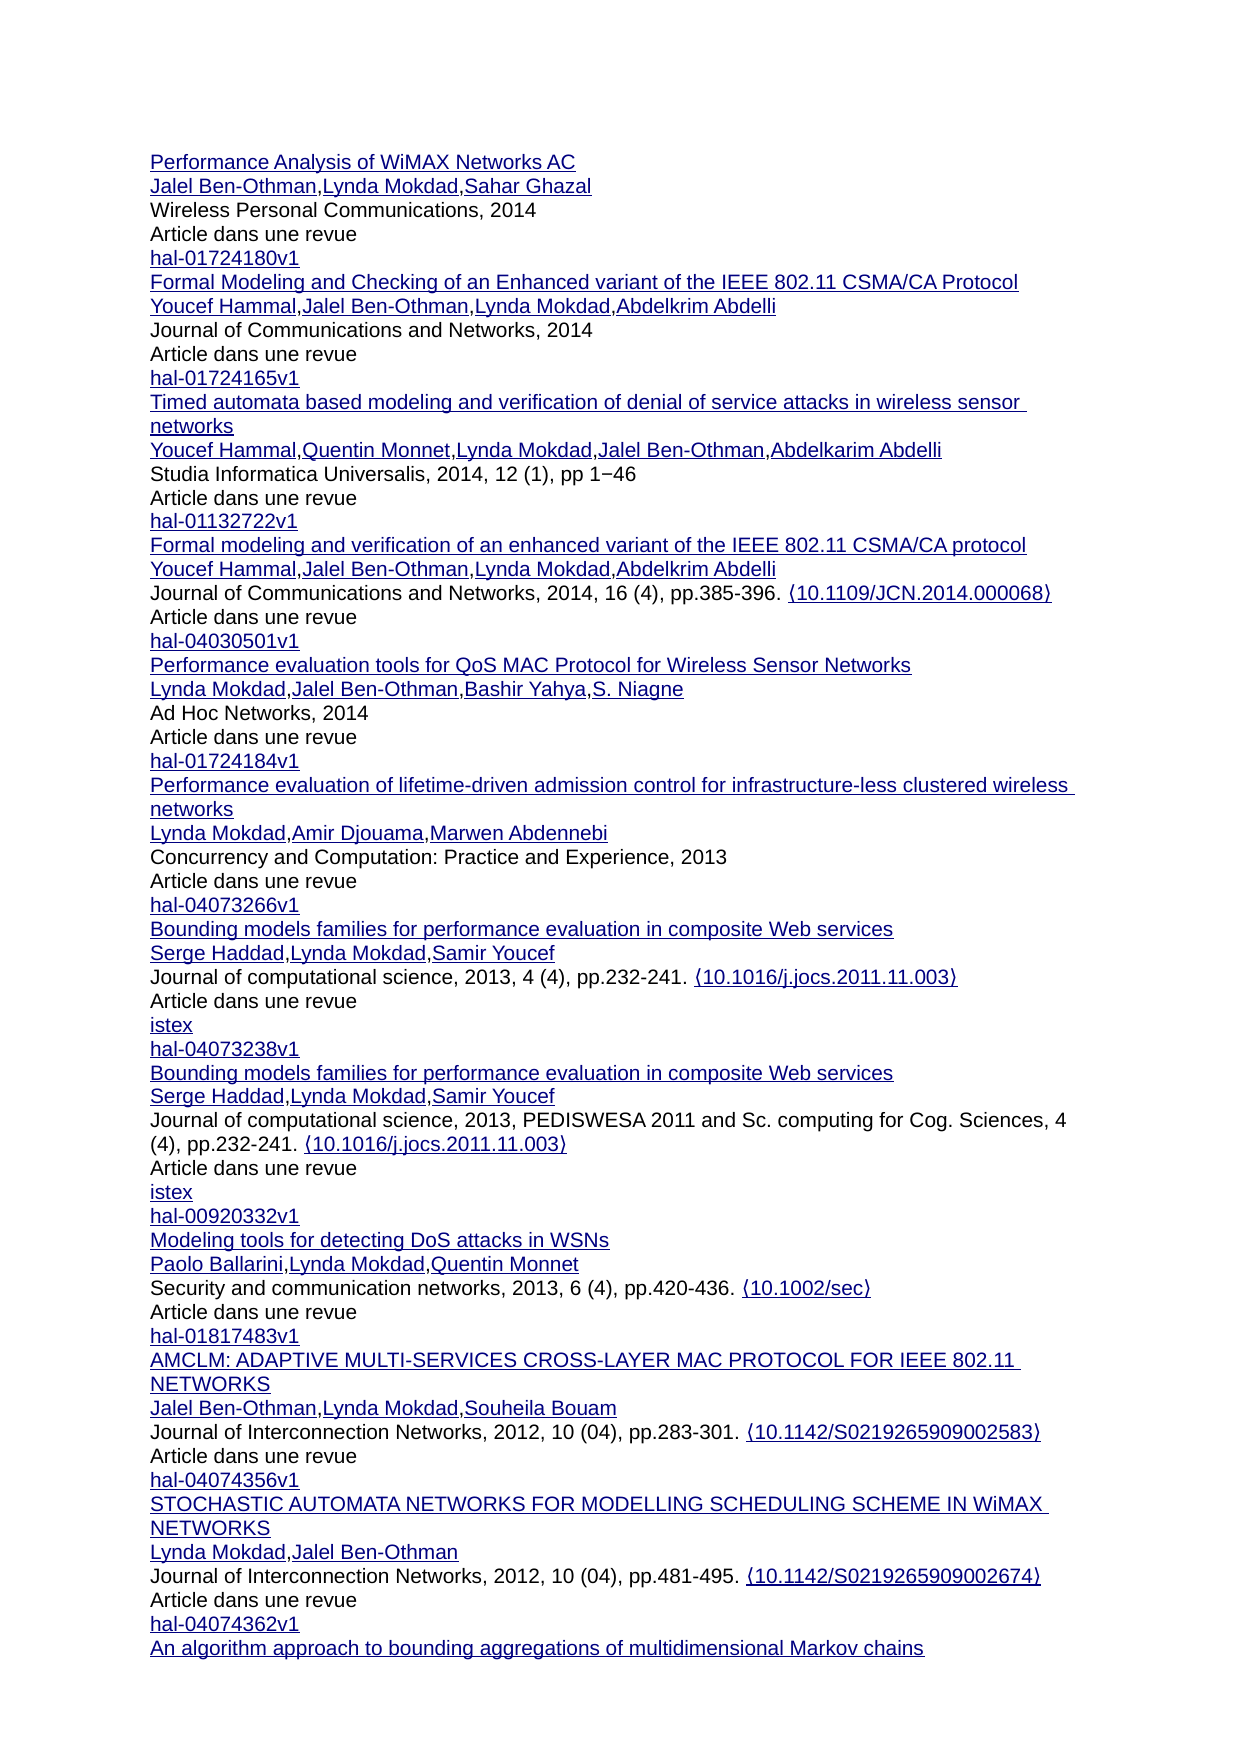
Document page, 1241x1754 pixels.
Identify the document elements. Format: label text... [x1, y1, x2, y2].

table_cell Timed automata based modeling and verification of denial of service attacks in wireless sensor networks Youcef Hammal,Quentin Monnet,Lynda Mokdad,Jalel Ben-Othman,Abdelkarim Abdelli Studia Informatica Universalis, 2014, 12 (1), pp 1−46 Article dans une revue hal-01132722v1 [150, 390, 1090, 533]
table_cell Formal modeling and verification of an enhanced variant of the IEEE 802.11 CSMA/CA protocol Youcef Hammal,Jalel Ben-Othman,Lynda Mokdad,Abdelkrim Abdelli Journal of Communications and Networks, 2014, 16 (4), pp.385-396. ⟨10.1109/JCN.2014.000068⟩ Article dans une revue hal-04030501v1 [150, 533, 1090, 653]
table_cell STOCHASTIC AUTOMATA NETWORKS FOR MODELLING SCHEDULING SCHEME IN WiMAX NETWORKS Lynda Mokdad,Jalel Ben-Othman Journal of Interconnection Networks, 2012, 10 (04), pp.481-495. ⟨10.1142/S0219265909002674⟩ Article dans une revue hal-04074362v1 [150, 1492, 1090, 1635]
table_cell An algorithm approach to bounding aggregations of multidimensional Markov chains [150, 1635, 1090, 1659]
table_cell Bounding models families for performance evaluation in composite Web services Serge Haddad,Lynda Mokdad,Samir Youcef Journal of computational science, 2013, 4 (4), pp.232-241. ⟨10.1016/j.jocs.2011.11.003⟩ Article dans une revue istex hal-04073238v1 [150, 917, 1090, 1060]
table_cell Formal Modeling and Checking of an Enhanced variant of the IEEE 802.11 CSMA/CA Protocol Youcef Hammal,Jalel Ben-Othman,Lynda Mokdad,Abdelkrim Abdelli Journal of Communications and Networks, 2014 Article dans une revue hal-01724165v1 [150, 270, 1090, 389]
table_cell Bounding models families for performance evaluation in composite Web services Serge Haddad,Lynda Mokdad,Samir Youcef Journal of computational science, 2013, PEDISWESA 2011 and Sc. computing for Cog. Sciences, 4 (4), pp.232-241. ⟨10.1016/j.jocs.2011.11.003⟩ Article dans une revue istex hal-00920332v1 [150, 1060, 1090, 1228]
table_cell Performance evaluation tools for QoS MAC Protocol for Wireless Sensor Networks Lynda Mokdad,Jalel Ben-Othman,Bashir Yahya,S. Niagne Ad Hoc Networks, 2014 Article dans une revue hal-01724184v1 [150, 653, 1090, 773]
table_cell Performance Analysis of WiMAX Networks AC Jalel Ben-Othman,Lynda Mokdad,Sahar Ghazal Wireless Personal Communications, 2014 Article dans une revue hal-01724180v1 [150, 150, 1090, 270]
table_cell Performance evaluation of lifetime-driven admission control for infrastructure-less clustered wireless networks Lynda Mokdad,Amir Djouama,Marwen Abdennebi Concurrency and Computation: Practice and Experience, 2013 Article dans une revue hal-04073266v1 [150, 773, 1090, 917]
table_cell Modeling tools for detecting DoS attacks in WSNs Paolo Ballarini,Lynda Mokdad,Quentin Monnet Security and communication networks, 2013, 6 (4), pp.420-436. ⟨10.1002/sec⟩ Article dans une revue hal-01817483v1 [150, 1228, 1090, 1348]
table_cell AMCLM: ADAPTIVE MULTI-SERVICES CROSS-LAYER MAC PROTOCOL FOR IEEE 802.11 NETWORKS Jalel Ben-Othman,Lynda Mokdad,Souheila Bouam Journal of Interconnection Networks, 2012, 10 (04), pp.283-301. ⟨10.1142/S0219265909002583⟩ Article dans une revue hal-04074356v1 [150, 1348, 1090, 1492]
